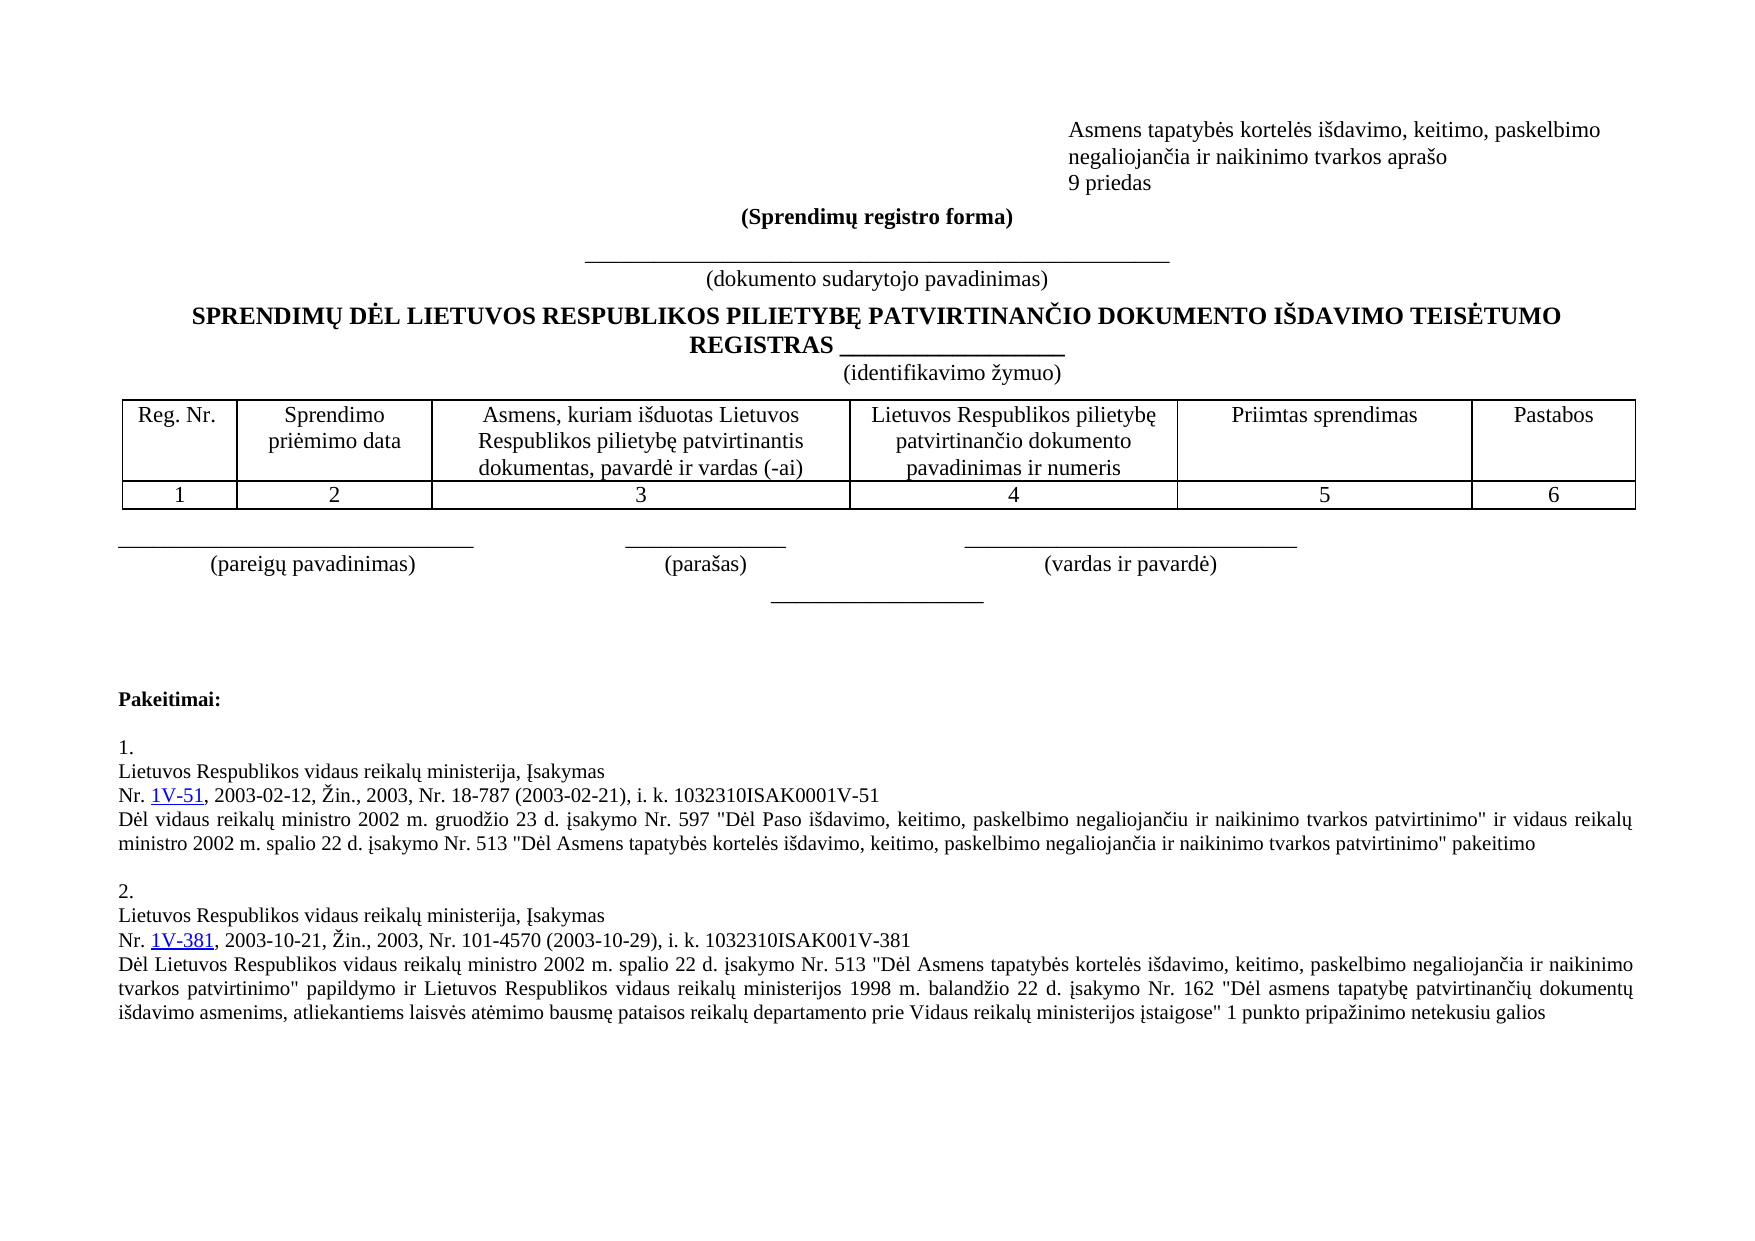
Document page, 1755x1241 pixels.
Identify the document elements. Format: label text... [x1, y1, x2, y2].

text Dėl Lietuvos Respublikos vidaus reikalų ministro 2002 m. spalio 22 d. įsakymo Nr. 513 "Dėl Asmens tapatybės kortelės išdavimo, keitimo, paskelbimo negaliojančia ir naikinimo tvarkos patvirtinimo" papildymo ir Lietuvos Respublikos vidaus reikalų ministerijos 1998 m. balandžio 22 d. įsakymo Nr. 162 "Dėl asmens tapatybę patvirtinančių dokumentų išdavimo asmenims, atliekantiems laisvės atėmimo bausmę pataisos reikalų departamento prie Vidaus reikalų ministerijos įstaigose" 1 punkto pripažinimo netekusiu galios [118, 952, 1636, 1024]
table_header Priimtas sprendimas [1178, 401, 1471, 480]
text 2. [118, 879, 1636, 903]
table_cell 2 [238, 482, 431, 508]
text Nr. 1V-381, 2003-10-21, Žin., 2003, Nr. 101-4570 (2003-10-29), i. k. 1032310ISAK001V-381 [118, 927, 1636, 952]
text SPRENDIMŲ DĖL LIETUVOS RESPUBLIKOS PILIETYBĘ PATVIRTINANČIO DOKUMENTO IŠDAVIMO TEISĖTUMO REGISTRAS __________________ [118, 301, 1636, 359]
text (identifikavimo žymuo) [843, 359, 1636, 385]
table_header Sprendimo priėmimo data [238, 401, 431, 480]
text (dokumento sudarytojo pavadinimas) [118, 265, 1636, 292]
text 9 priedas [1068, 169, 1636, 196]
table_cell 4 [851, 482, 1177, 508]
text 1. [118, 735, 1636, 759]
text Nr. 1V-51, 2003-02-12, Žin., 2003, Nr. 18-787 (2003-02-21), i. k. 1032310ISAK0001V-51 [118, 783, 1636, 807]
text Pakeitimai: [118, 687, 1636, 711]
text (Sprendimų registro forma) [118, 203, 1636, 229]
text _________________ [118, 577, 1636, 605]
table_header Pastabos [1473, 401, 1635, 480]
text _______________________________ ______________ _____________________________ [118, 524, 1636, 550]
table_header Asmens, kuriam išduotas Lietuvos Respublikos pilietybę patvirtinantis dokumentas, pavardė ir vardas (-ai) [433, 401, 849, 480]
text Dėl vidaus reikalų ministro 2002 m. gruodžio 23 d. įsakymo Nr. 597 "Dėl Paso išdavimo, keitimo, paskelbimo negaliojančiu ir naikinimo tvarkos patvirtinimo" ir vidaus reikalų ministro 2002 m. spalio 22 d. įsakymo Nr. 513 "Dėl Asmens tapatybės kortelės išdavimo, keitimo, paskelbimo negaliojančia ir naikinimo tvarkos patvirtinimo" pakeitimo [118, 807, 1636, 855]
table_header Reg. Nr. [123, 401, 236, 480]
text Asmens tapatybės kortelės išdavimo, keitimo, paskelbimo negaliojančia ir naikinimo tvarkos aprašo [1068, 117, 1636, 169]
text Lietuvos Respublikos vidaus reikalų ministerija, Įsakymas [118, 903, 1636, 927]
text Lietuvos Respublikos vidaus reikalų ministerija, Įsakymas [118, 759, 1636, 783]
table_cell 3 [433, 482, 849, 508]
text ___________________________________________________ [118, 239, 1636, 265]
table_cell 6 [1473, 482, 1635, 508]
table_cell 1 [123, 482, 236, 508]
table_cell 5 [1178, 482, 1471, 508]
table_header Lietuvos Respublikos pilietybę patvirtinančio dokumento pavadinimas ir numeris [851, 401, 1177, 480]
text (pareigų pavadinimas) (parašas) (vardas ir pavardė) [210, 550, 1636, 577]
